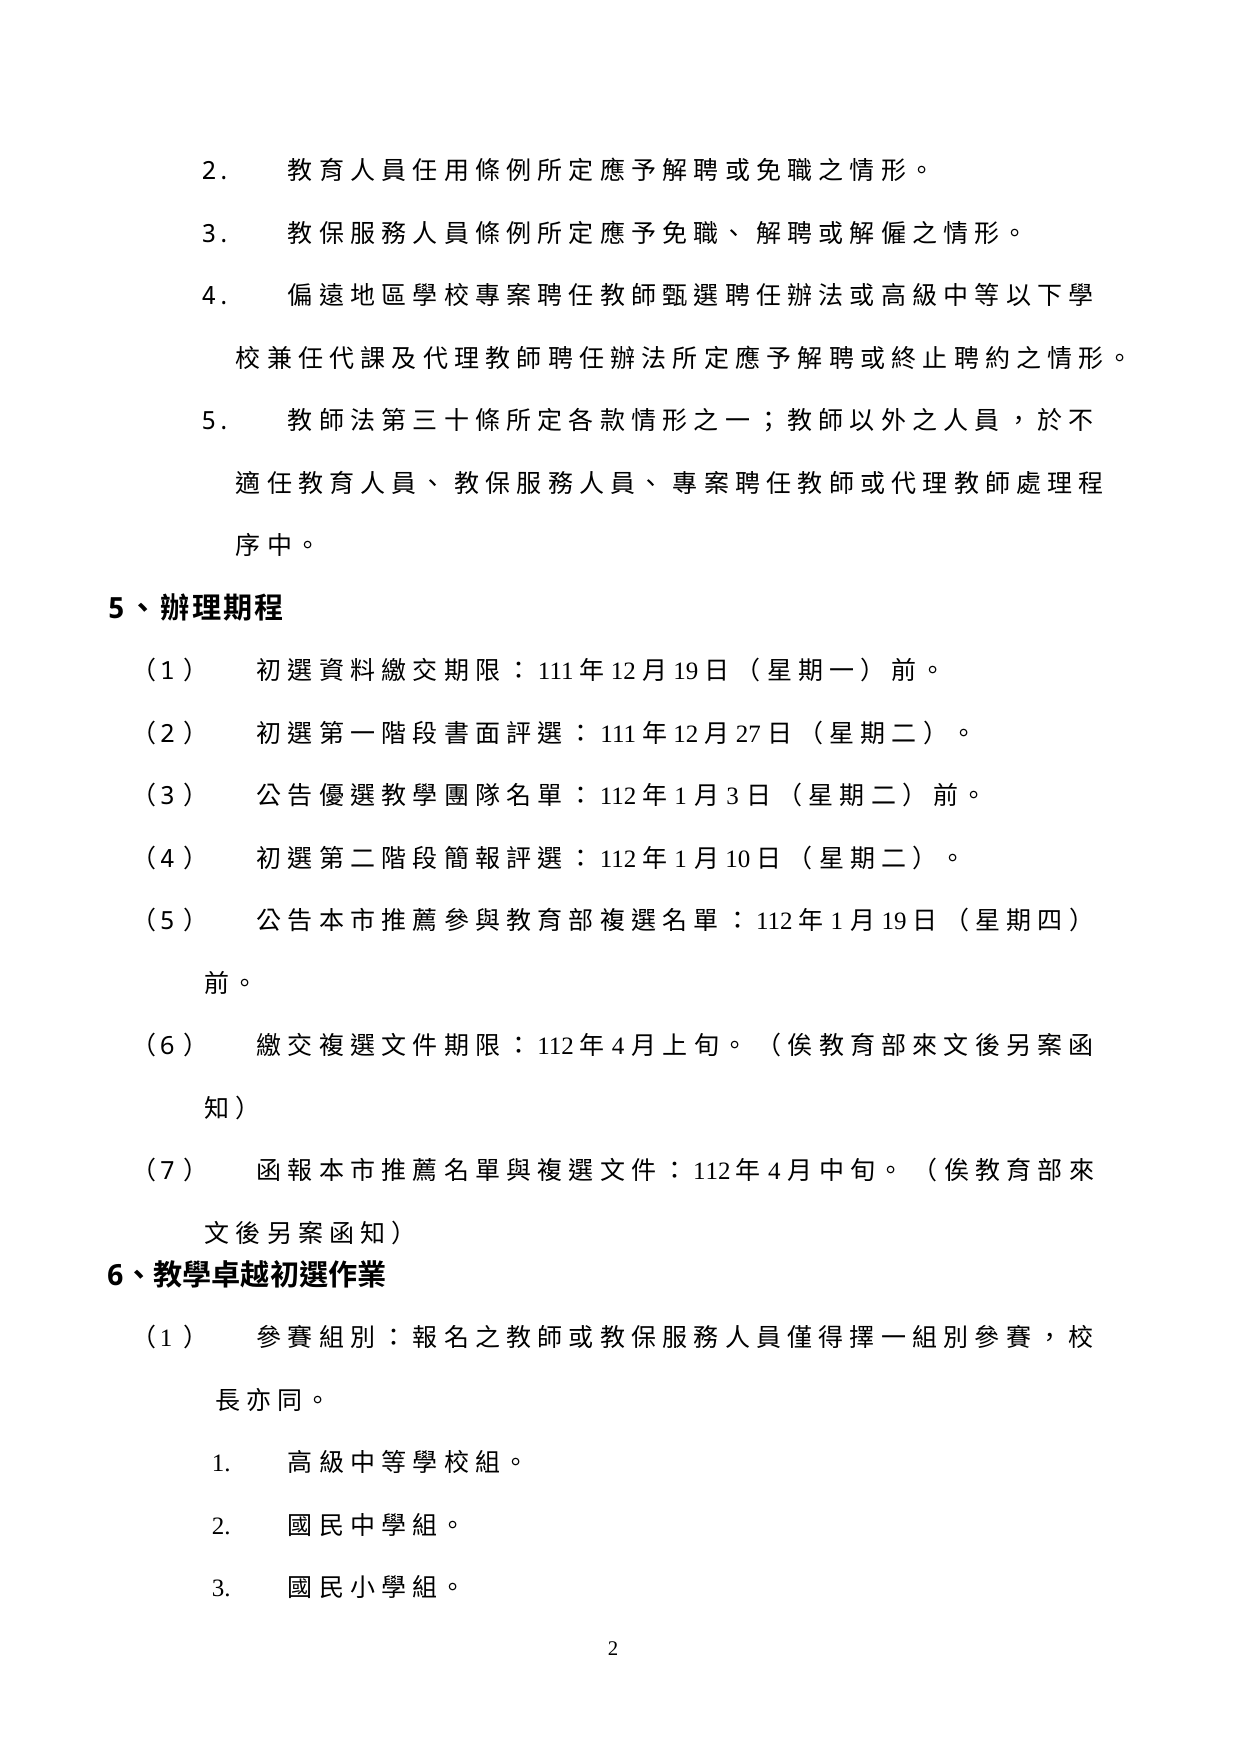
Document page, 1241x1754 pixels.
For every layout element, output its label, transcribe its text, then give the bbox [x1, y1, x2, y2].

list 高級中等學校組。 [202, 1419, 1118, 1482]
list 初選第二階段簡報評選：112年1月10日（星期二）。 [126, 814, 1118, 877]
list 公告優選教學團隊名單：112年1月3日（星期二）前。 [126, 752, 1118, 814]
list 教保服務人員條例所定應予免職、解聘或解僱之情形。 [197, 189, 1118, 252]
list 初選第一階段書面評選：111年12月27日（星期二）。 [126, 689, 1118, 752]
list 繳交複選文件期限：112年4月上旬。（俟教育部來文後另案函知） [126, 1002, 1118, 1127]
list 教學卓越初選作業 [106, 1252, 1118, 1294]
list 教師法第三十條所定各款情形之一；教師以外之人員，於不適任教育人員、教保服務人員、專案聘任教師或代理教師處理程序中。 [197, 377, 1118, 564]
list 公告本市推薦參與教育部複選名單：112年1月19日（星期四）前。 [126, 877, 1118, 1002]
list 初選資料繳交期限：111年12月19日（星期一）前。 [126, 627, 1118, 689]
list 國民小學組。 [202, 1544, 1118, 1607]
list 教育人員任用條例所定應予解聘或免職之情形。 [197, 127, 1118, 189]
list 函報本市推薦名單與複選文件：112年4月中旬。（俟教育部來文後另案函知） [126, 1127, 1118, 1252]
list 偏遠地區學校專案聘任教師甄選聘任辦法或高級中等以下學校兼任代課及代理教師聘任辦法所定應予解聘或終止聘約之情形。 [197, 252, 1118, 377]
list 國民中學組。 [202, 1482, 1118, 1544]
list 辦理期程 [106, 564, 1118, 627]
list 參賽組別：報名之教師或教保服務人員僅得擇一組別參賽，校長亦同。 [126, 1294, 1118, 1419]
